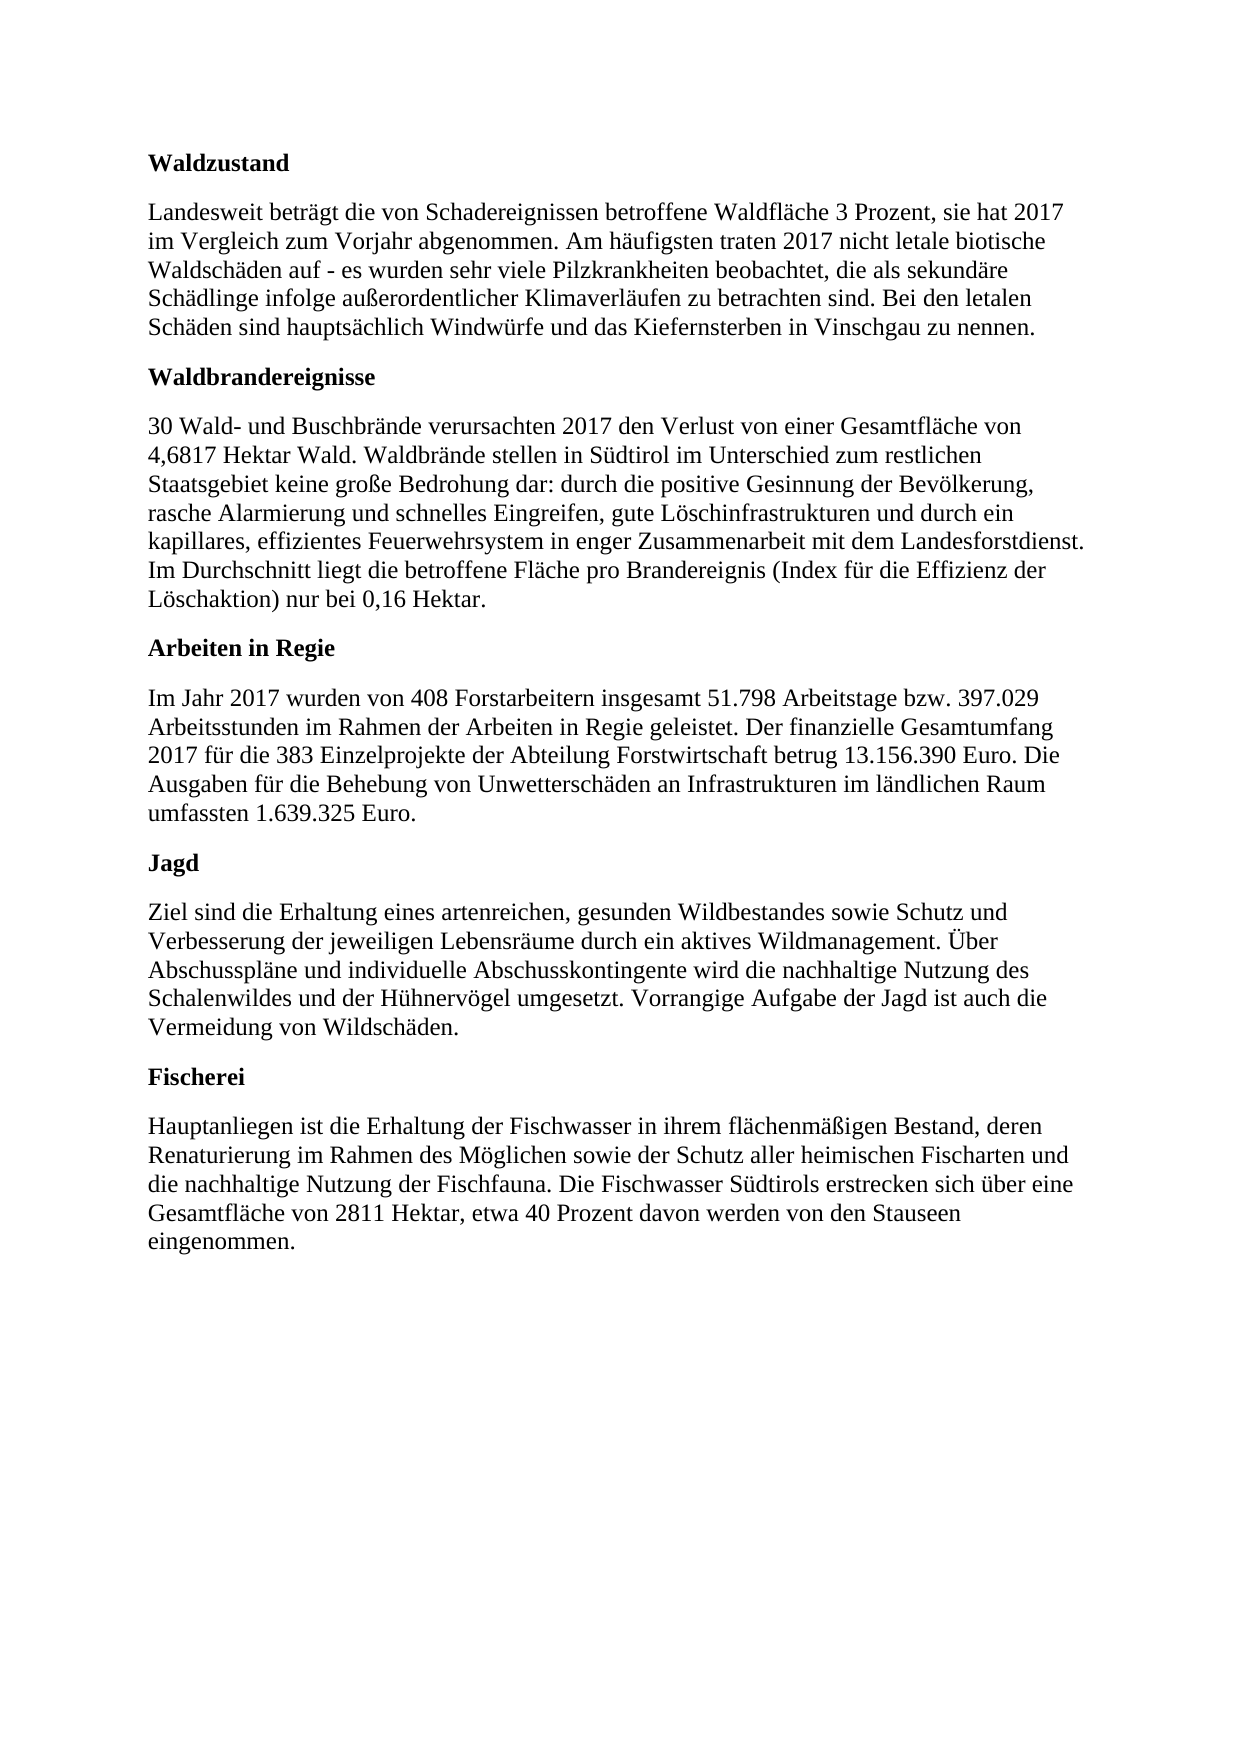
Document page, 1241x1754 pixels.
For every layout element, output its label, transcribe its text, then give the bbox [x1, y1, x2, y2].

text Fischerei [148, 1062, 1093, 1091]
text Jagd [148, 848, 1093, 876]
text Arbeiten in Regie [148, 633, 1093, 662]
text Im Jahr 2017 wurden von 408 Forstarbeitern insgesamt 51.798 Arbeitstage bzw. 397.029 Arbeitsstunden im Rahmen der Arbeiten in Regie geleistet. Der finanzielle Gesamtumfang 2017 für die 383 Einzelprojekte der Abteilung Forstwirtschaft betrug 13.156.390 Euro. Die Ausgaben für die Behebung von Unwetterschäden an Infrastrukturen im ländlichen Raum umfassten 1.639.325 Euro. [148, 683, 1093, 827]
text Waldzustand [148, 148, 1093, 176]
text Ziel sind die Erhaltung eines artenreichen, gesunden Wildbestandes sowie Schutz und Verbesserung der jeweiligen Lebensräume durch ein aktives Wildmanagement. Über Abschusspläne und individuelle Abschusskontingente wird die nachhaltige Nutzung des Schalenwildes und der Hühnervögel umgesetzt. Vorrangige Aufgabe der Jagd ist auch die Vermeidung von Wildschäden. [148, 897, 1093, 1041]
text 30 Wald- und Buschbrände verursachten 2017 den Verlust von einer Gesamtfläche von 4,6817 Hektar Wald. Waldbrände stellen in Südtirol im Unterschied zum restlichen Staatsgebiet keine große Bedrohung dar: durch die positive Gesinnung der Bevölkerung, rasche Alarmierung und schnelles Eingreifen, gute Löschinfrastrukturen und durch ein kapillares, effizientes Feuerwehrsystem in enger Zusammenarbeit mit dem Landesforstdienst. Im Durchschnitt liegt die betroffene Fläche pro Brandereignis (Index für die Effizienz der Löschaktion) nur bei 0,16 Hektar. [148, 411, 1093, 613]
text Landesweit beträgt die von Schadereignissen betroffene Waldfläche 3 Prozent, sie hat 2017 im Vergleich zum Vorjahr abgenommen. Am häufigsten traten 2017 nicht letale biotische Waldschäden auf - es wurden sehr viele Pilzkrankheiten beobachtet, die als sekundäre Schädlinge infolge außerordentlicher Klimaverläufen zu betrachten sind. Bei den letalen Schäden sind hauptsächlich Windwürfe und das Kiefernsterben in Vinschgau zu nennen. [148, 197, 1093, 341]
text Hauptanliegen ist die Erhaltung der Fischwasser in ihrem flächenmäßigen Bestand, deren Renaturierung im Rahmen des Möglichen sowie der Schutz aller heimischen Fischarten und die nachhaltige Nutzung der Fischfauna. Die Fischwasser Südtirols erstrecken sich über eine Gesamtfläche von 2811 Hektar, etwa 40 Prozent davon werden von den Stauseen eingenommen. [148, 1111, 1093, 1255]
text Waldbrandereignisse [148, 362, 1093, 391]
